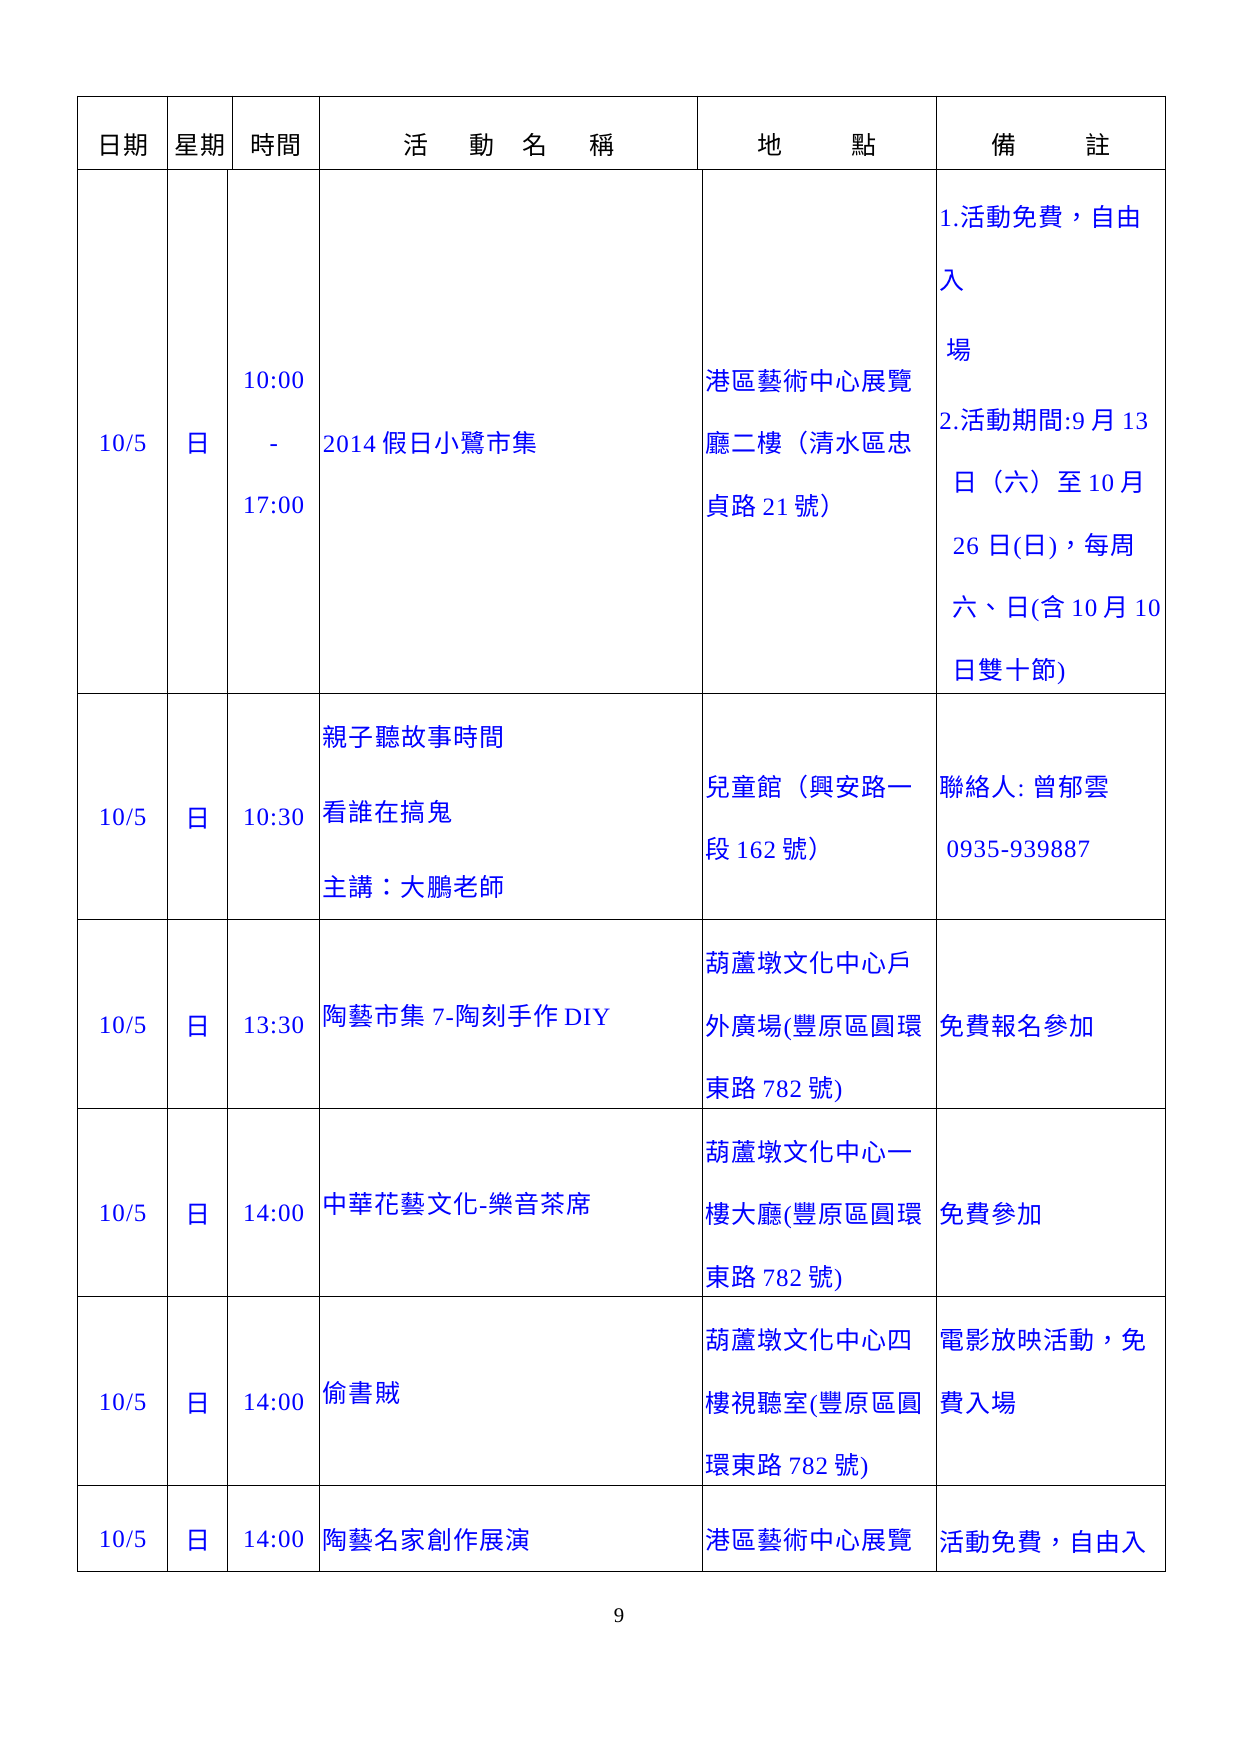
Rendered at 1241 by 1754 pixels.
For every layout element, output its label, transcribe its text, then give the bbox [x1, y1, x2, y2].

table_cell 日 [168, 920, 227, 1107]
table_cell 14:00 [228, 1109, 319, 1296]
table_cell 13:30 [228, 920, 319, 1107]
table_cell 日 [168, 1297, 227, 1484]
table_cell 14:00 [228, 1297, 319, 1484]
table_header 時間 [233, 97, 319, 169]
table_cell 14:00 [228, 1486, 319, 1571]
table_cell 日 [168, 694, 227, 919]
table_cell 10/5 [78, 1486, 167, 1571]
table_cell 免費參加 [937, 1109, 1165, 1296]
table_cell 葫蘆墩文化中心戶外廣場(豐原區圓環東路782號) [703, 920, 936, 1107]
table_cell 港區藝術中心展覽 [703, 1486, 936, 1571]
table_cell 免費報名參加 [937, 920, 1165, 1107]
table_cell 日 [168, 1486, 227, 1571]
table_cell 港區藝術中心展覽廳二樓（清水區忠貞路21號） [703, 170, 936, 693]
table_cell 葫蘆墩文化中心四樓視聽室(豐原區圓環東路782號) [703, 1297, 936, 1484]
table_cell 陶藝市集7-陶刻手作DIY [320, 920, 702, 1107]
table_cell 1.活動免費，自由入 場 2.活動期間:9月13日（六）至10月26 日(日)，每周六、日(含10月10日雙十節) [937, 170, 1165, 693]
table_header 活 動 名 稱 [320, 97, 697, 169]
table_cell 10/5 [78, 920, 167, 1107]
table_header 日期 [78, 97, 167, 169]
table_cell 10/5 [78, 1297, 167, 1484]
table_header 備 註 [937, 97, 1165, 169]
table_cell 偷書賊 [320, 1297, 702, 1484]
table_cell 電影放映活動，免費入場 [937, 1297, 1165, 1484]
table_cell 中華花藝文化-樂音茶席 [320, 1109, 702, 1296]
table_cell 日 [168, 1109, 227, 1296]
table_cell 10/5 [78, 1109, 167, 1296]
table_cell 2014假日小鷺市集 [320, 170, 702, 693]
table_header 地 點 [698, 97, 936, 169]
table_cell 日 [168, 170, 227, 693]
table_cell 葫蘆墩文化中心一樓大廳(豐原區圓環東路782號) [703, 1109, 936, 1296]
table_cell 兒童館（興安路一段162號） [703, 694, 936, 919]
table_cell 聯絡人: 曾郁雲 0935-939887 [937, 694, 1165, 919]
table_cell 陶藝名家創作展演 [320, 1486, 702, 1571]
table_cell 10:30 [228, 694, 319, 919]
table_cell 活動免費，自由入 [937, 1486, 1165, 1571]
table_header 星期 [168, 97, 232, 169]
table_cell 10/5 [78, 694, 167, 919]
table_cell 10/5 [78, 170, 167, 693]
table_cell 親子聽故事時間 看誰在搞鬼 主講：大鵬老師 [320, 694, 702, 919]
table_cell 10:00 - 17:00 [228, 170, 319, 693]
